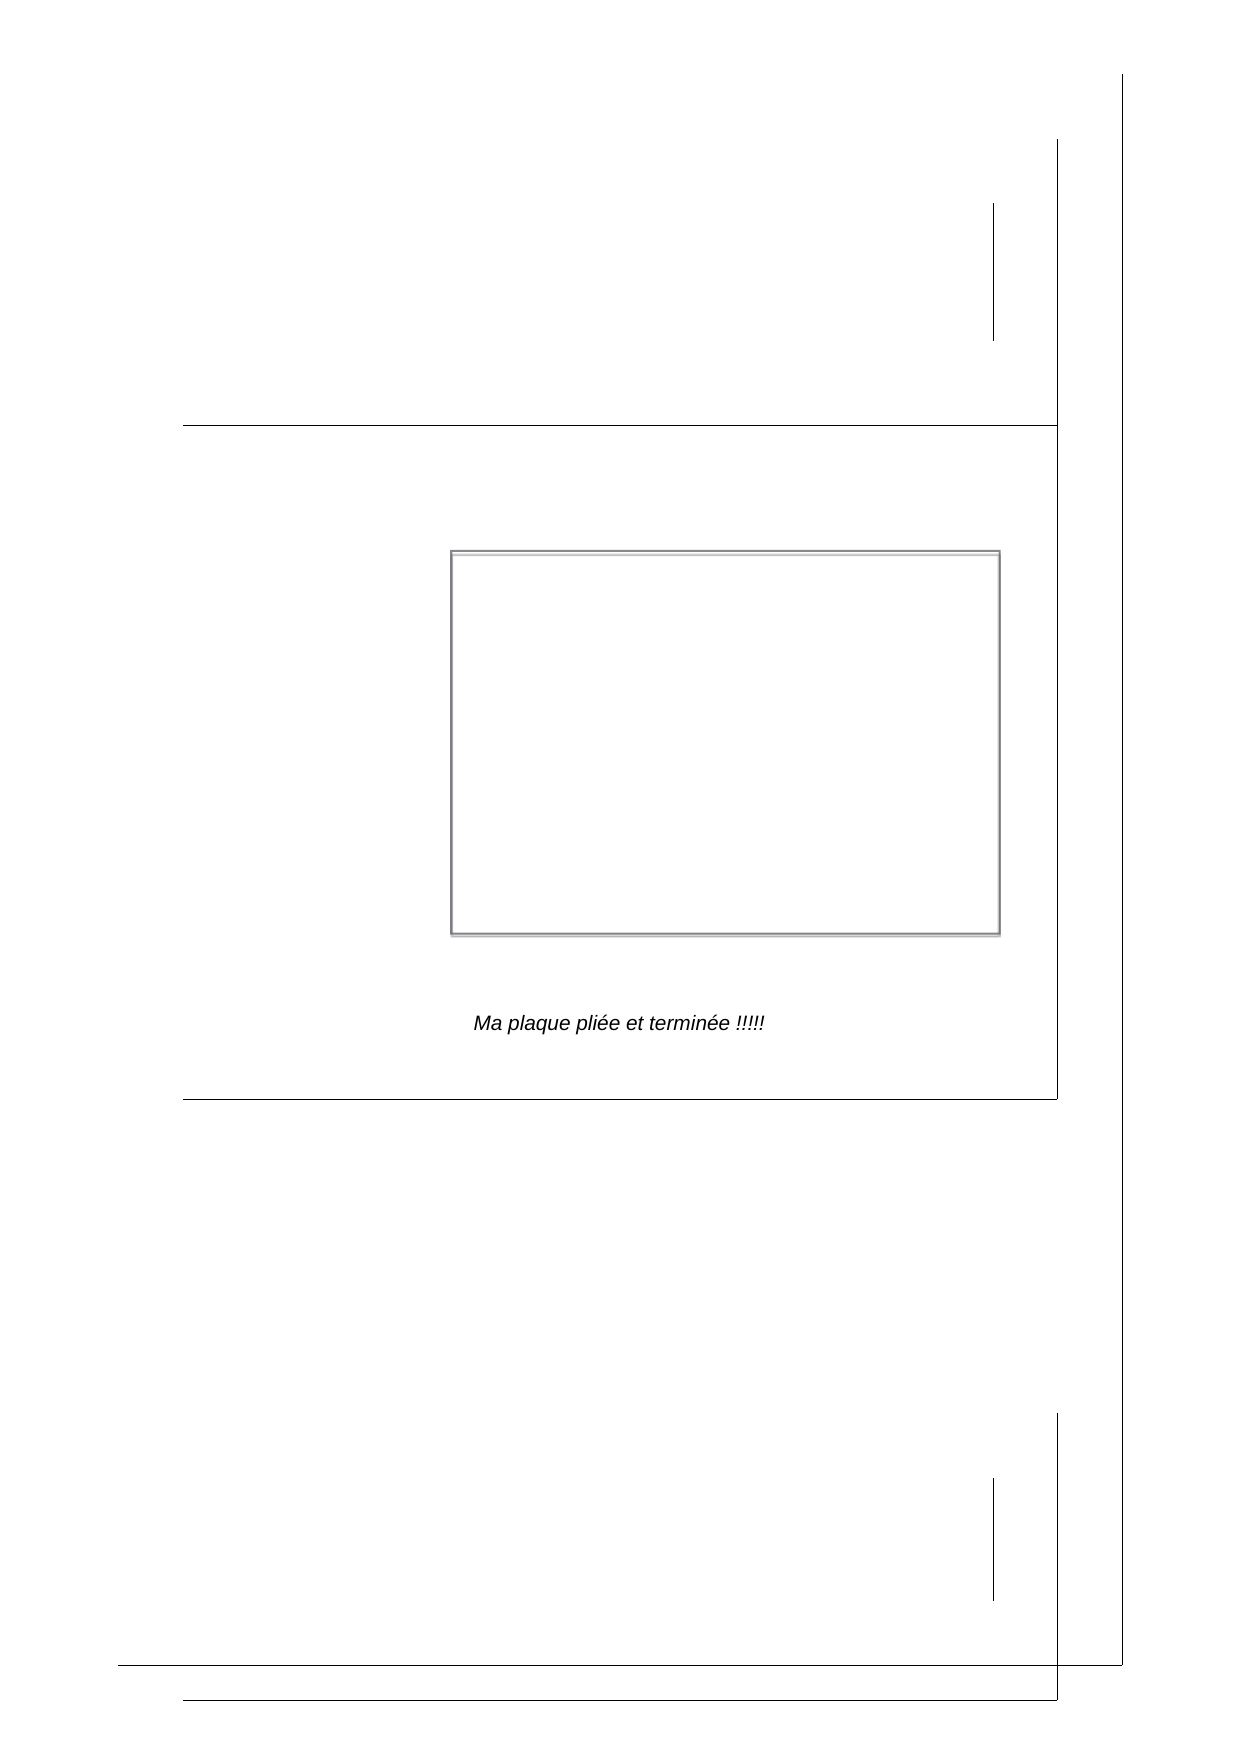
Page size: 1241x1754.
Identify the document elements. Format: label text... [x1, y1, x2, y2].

text Ma plaque pliée et terminée !!!!! [183, 1011, 1057, 1099]
